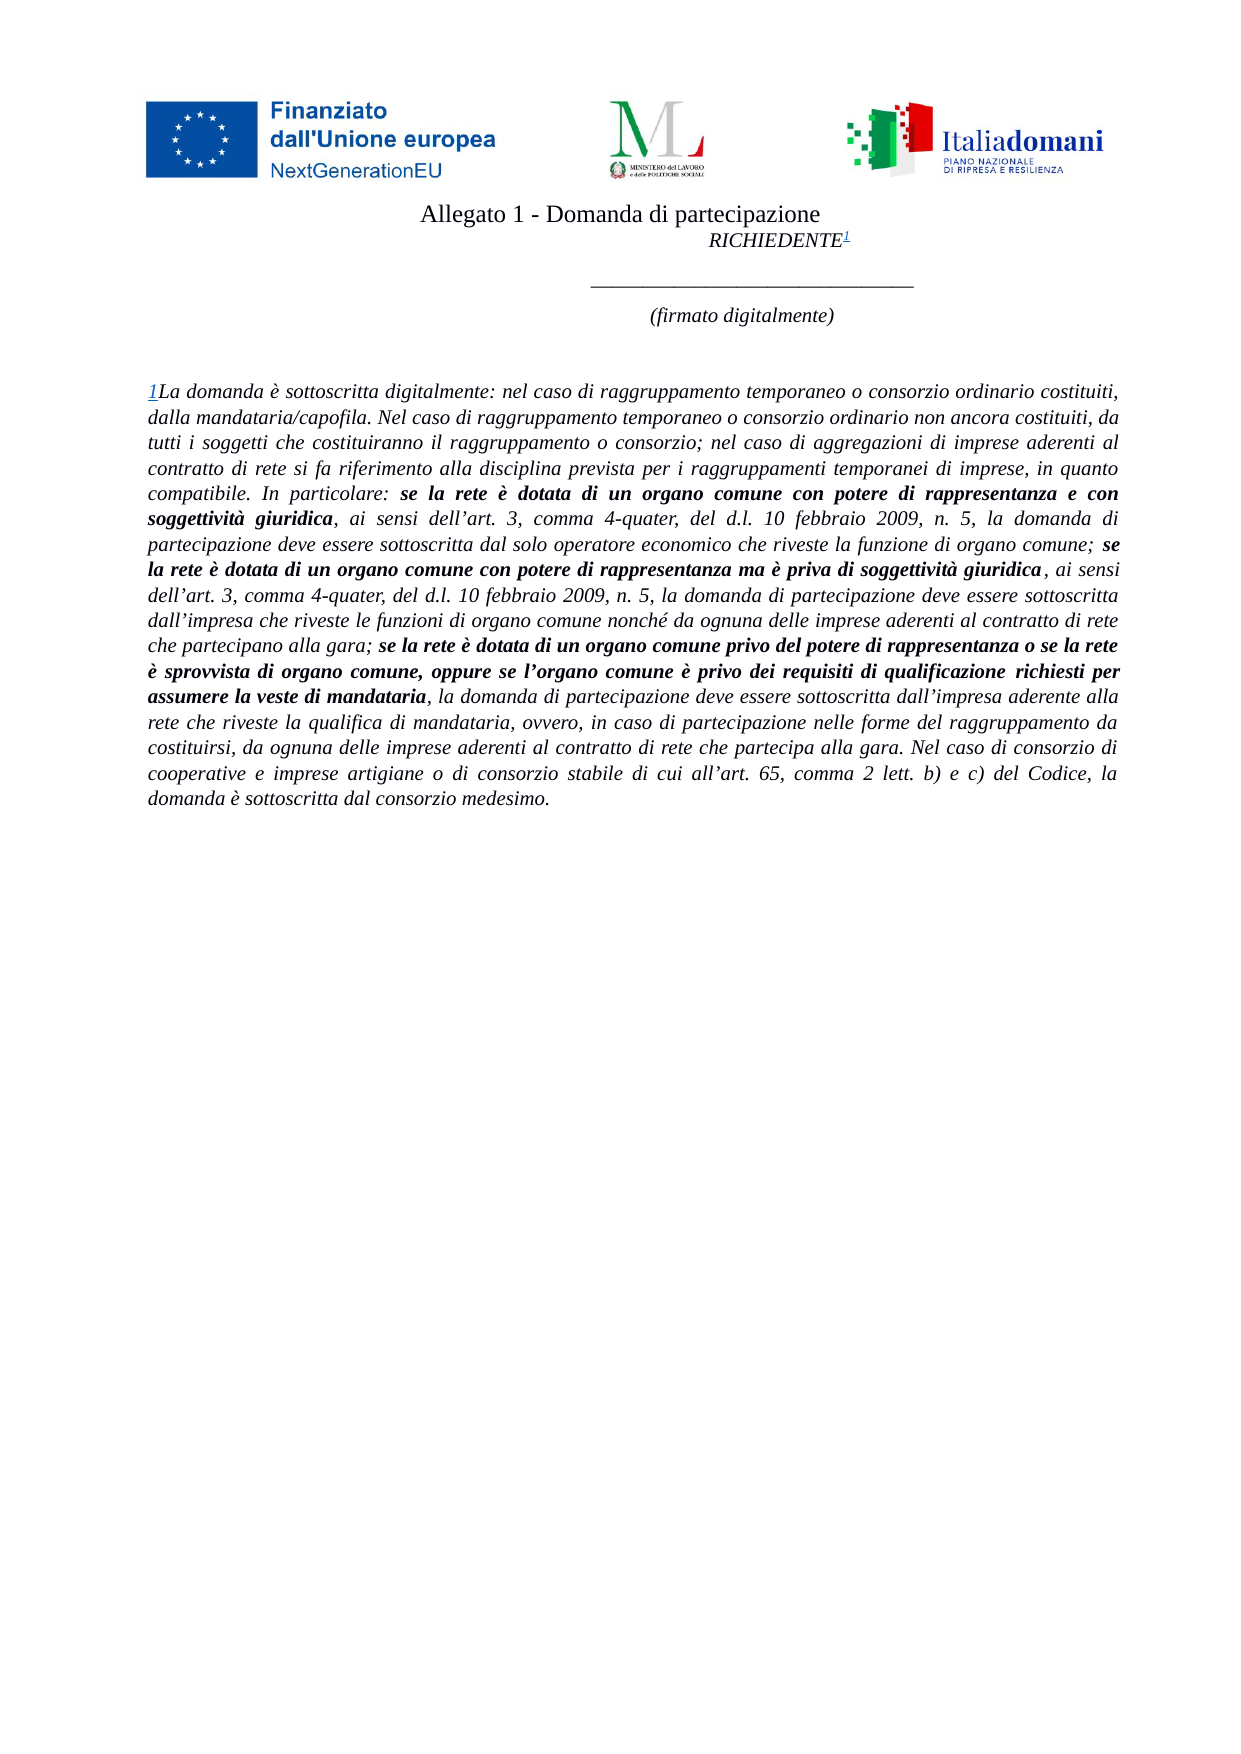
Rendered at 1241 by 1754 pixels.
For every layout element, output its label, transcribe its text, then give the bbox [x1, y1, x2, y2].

picture [118, 73, 1123, 197]
text _______________________________ [148, 265, 1122, 289]
text RICHIEDENTE1 [148, 227, 1122, 252]
text 1La domanda è sottoscritta digitalmente: nel caso di raggruppamento temporaneo o consorzio ordinario costituiti, dalla mandataria/capofila. Nel caso di raggruppamento temporaneo o consorzio ordinario non ancora costituiti, da tutti i soggetti che costituiranno il raggruppamento o consorzio; nel caso di aggregazioni di imprese aderenti al contratto di rete si fa riferimento alla disciplina prevista per i raggruppamenti temporanei di imprese, in quanto compatibile. In particolare: se la rete è dotata di un organo comune con potere di rappresentanza e con soggettività giuridica, ai sensi dell’art. 3, comma 4-quater, del d.l. 10 febbraio 2009, n. 5, la domanda di partecipazione deve essere sottoscritta dal solo operatore economico che riveste la funzione di organo comune; se la rete è dotata di un organo comune con potere di rappresentanza ma è priva di soggettività giuridica, ai sensi dell’art. 3, comma 4-quater, del d.l. 10 febbraio 2009, n. 5, la domanda di partecipazione deve essere sottoscritta dall’impresa che riveste le funzioni di organo comune nonché da ognuna delle imprese aderenti al contratto di rete che partecipano alla gara; se la rete è dotata di un organo comune privo del potere di rappresentanza o se la rete è sprovvista di organo comune, oppure se l’organo comune è privo dei requisiti di qualificazione richiesti per assumere la veste di mandataria, la domanda di partecipazione deve essere sottoscritta dall’impresa aderente alla rete che riveste la qualifica di mandataria, ovvero, in caso di partecipazione nelle forme del raggruppamento da costituirsi, da ognuna delle imprese aderenti al contratto di rete che partecipa alla gara. Nel caso di consorzio di cooperative e imprese artigiane o di consorzio stabile di cui all’art. 65, comma 2 lett. b) e c) del Codice, la domanda è sottoscritta dal consorzio medesimo. [148, 379, 1122, 810]
text (firmato digitalmente) [148, 303, 1122, 327]
